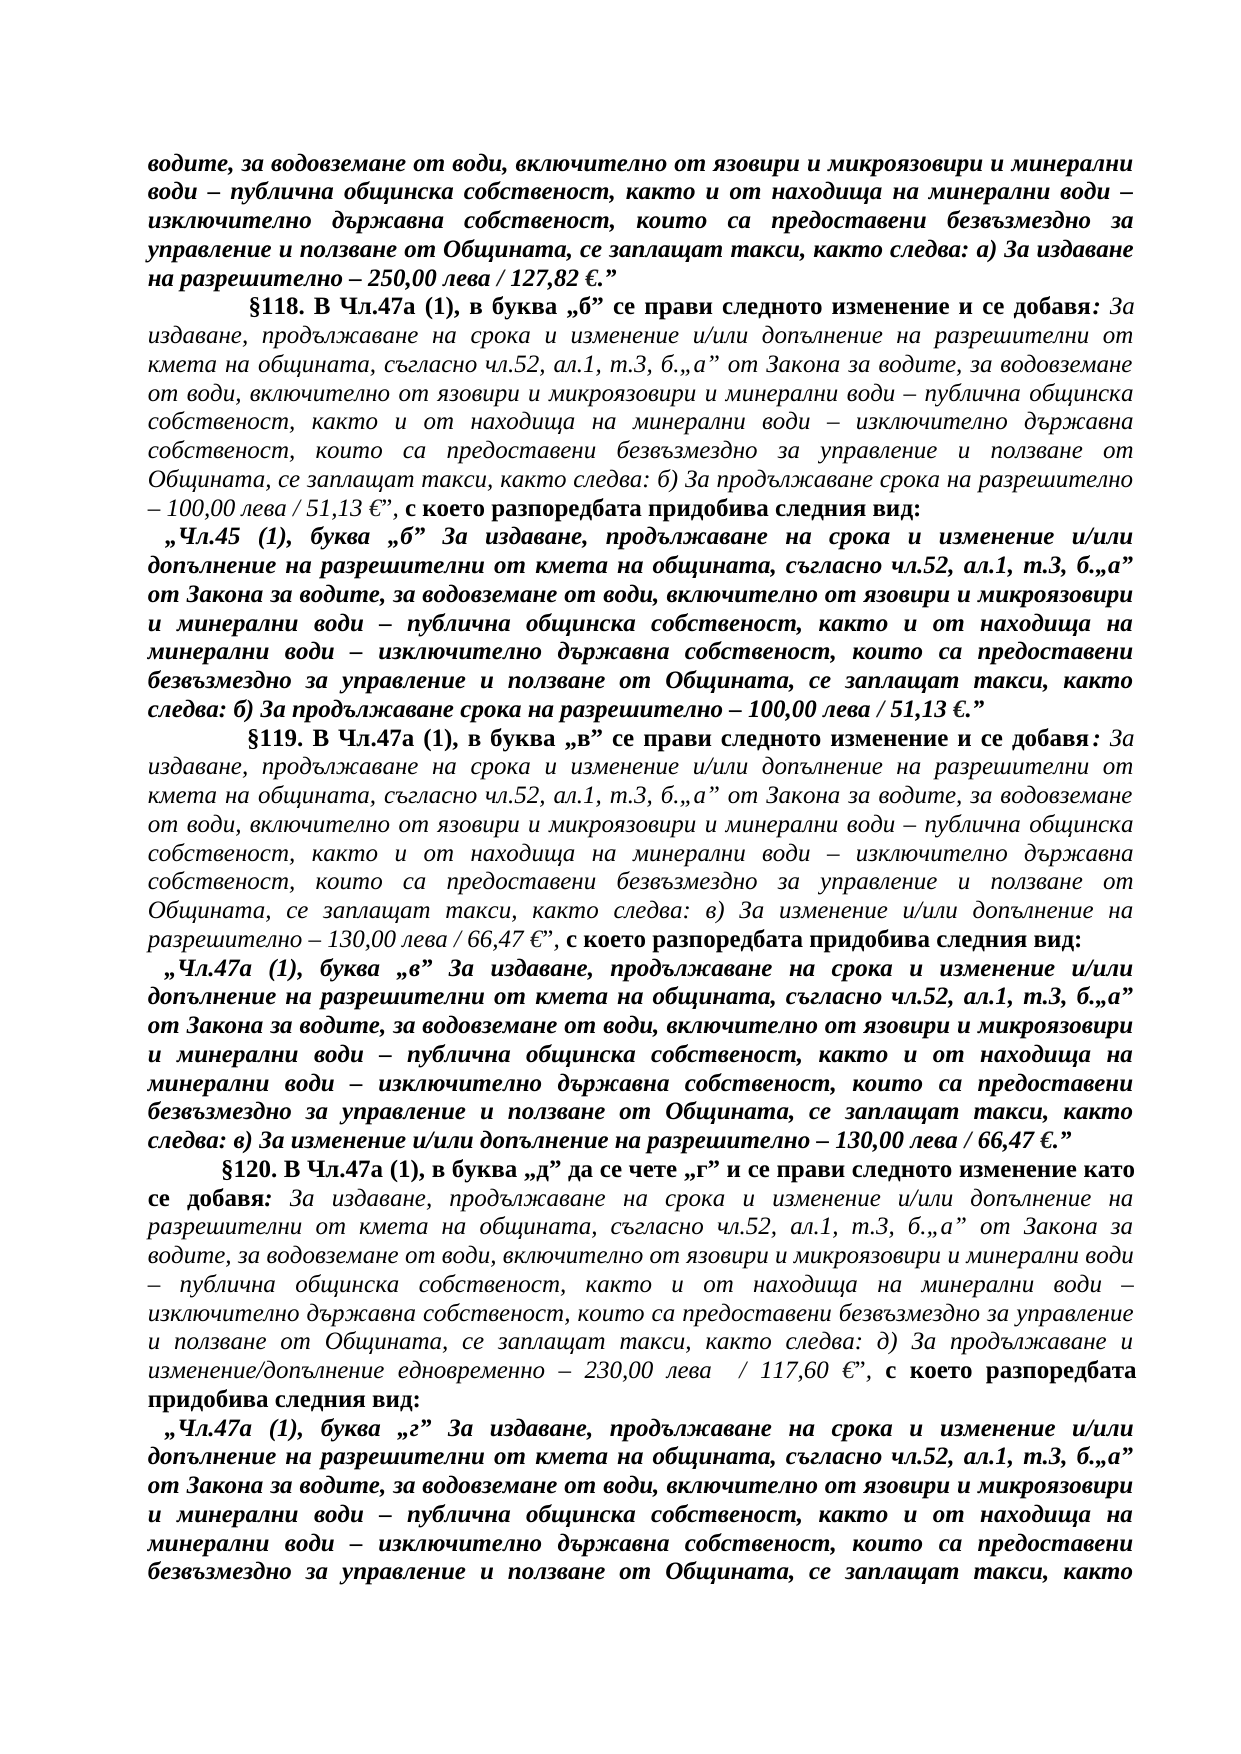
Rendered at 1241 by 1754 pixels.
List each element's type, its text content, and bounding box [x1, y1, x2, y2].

text §120. В Чл.47а (1), в буква „д” да се чете „г” и се прави следното изменение като се добавя: За издаване, продължаване на срока и изменение и/или допълнение на разрешителни от кмета на общината, съгласно чл.52, ал.1, т.3, б.„а” от Закона за водите, за водовземане от води, включително от язовири и микроязовири и минерални води – публична общинска собственост, както и от находища на минерални води – изключително държавна собственост, които са предоставени безвъзмездно за управление и ползване от Общината, се заплащат такси, както следва: д) За продължаване и изменение/допълнение едновременно – 230,00 лева / 117,60 €”, с което разпоредбата придобива следния вид: [148, 1154, 1137, 1413]
text „Чл.47а (1), буква „в” За издаване, продължаване на срока и изменение и/или допълнение на разрешителни от кмета на общината, съгласно чл.52, ал.1, т.3, б.„а” от Закона за водите, за водовземане от води, включително от язовири и микроязовири и минерални води – публична общинска собственост, както и от находища на минерални води – изключително държавна собственост, които са предоставени безвъзмездно за управление и ползване от Общината, се заплащат такси, както следва: в) За изменение и/или допълнение на разрешително – 130,00 лева / 66,47 €.” [148, 953, 1137, 1154]
text водите, за водовземане от води, включително от язовири и микроязовири и минерални води – публична общинска собственост, както и от находища на минерални води – изключително държавна собственост, които са предоставени безвъзмездно за управление и ползване от Общината, се заплащат такси, както следва: а) За издаване на разрешително – 250,00 лева / 127,82 €.” [148, 148, 1137, 291]
text „Чл.47а (1), буква „г” За издаване, продължаване на срока и изменение и/или допълнение на разрешителни от кмета на общината, съгласно чл.52, ал.1, т.3, б.„а” от Закона за водите, за водовземане от води, включително от язовири и микроязовири и минерални води – публична общинска собственост, както и от находища на минерални води – изключително държавна собственост, които са предоставени безвъзмездно за управление и ползване от Общината, се заплащат такси, както [148, 1413, 1137, 1585]
text §118. В Чл.47а (1), в буква „б” се прави следното изменение и се добавя: За издаване, продължаване на срока и изменение и/или допълнение на разрешителни от кмета на общината, съгласно чл.52, ал.1, т.3, б.„а” от Закона за водите, за водовземане от води, включително от язовири и микроязовири и минерални води – публична общинска собственост, както и от находища на минерални води – изключително държавна собственост, които са предоставени безвъзмездно за управление и ползване от Общината, се заплащат такси, както следва: б) За продължаване срока на разрешително – 100,00 лева / 51,13 €”, с което разпоредбата придобива следния вид: [148, 291, 1137, 521]
text „Чл.45 (1), буква „б” За издаване, продължаване на срока и изменение и/или допълнение на разрешителни от кмета на общината, съгласно чл.52, ал.1, т.3, б.„а” от Закона за водите, за водовземане от води, включително от язовири и микроязовири и минерални води – публична общинска собственост, както и от находища на минерални води – изключително държавна собственост, които са предоставени безвъзмездно за управление и ползване от Общината, се заплащат такси, както следва: б) За продължаване срока на разрешително – 100,00 лева / 51,13 €.” [148, 521, 1137, 723]
text §119. В Чл.47а (1), в буква „в” се прави следното изменение и се добавя: За издаване, продължаване на срока и изменение и/или допълнение на разрешителни от кмета на общината, съгласно чл.52, ал.1, т.3, б.„а” от Закона за водите, за водовземане от води, включително от язовири и микроязовири и минерални води – публична общинска собственост, както и от находища на минерални води – изключително държавна собственост, които са предоставени безвъзмездно за управление и ползване от Общината, се заплащат такси, както следва: в) За изменение и/или допълнение на разрешително – 130,00 лева / 66,47 €”, с което разпоредбата придобива следния вид: [148, 723, 1137, 953]
